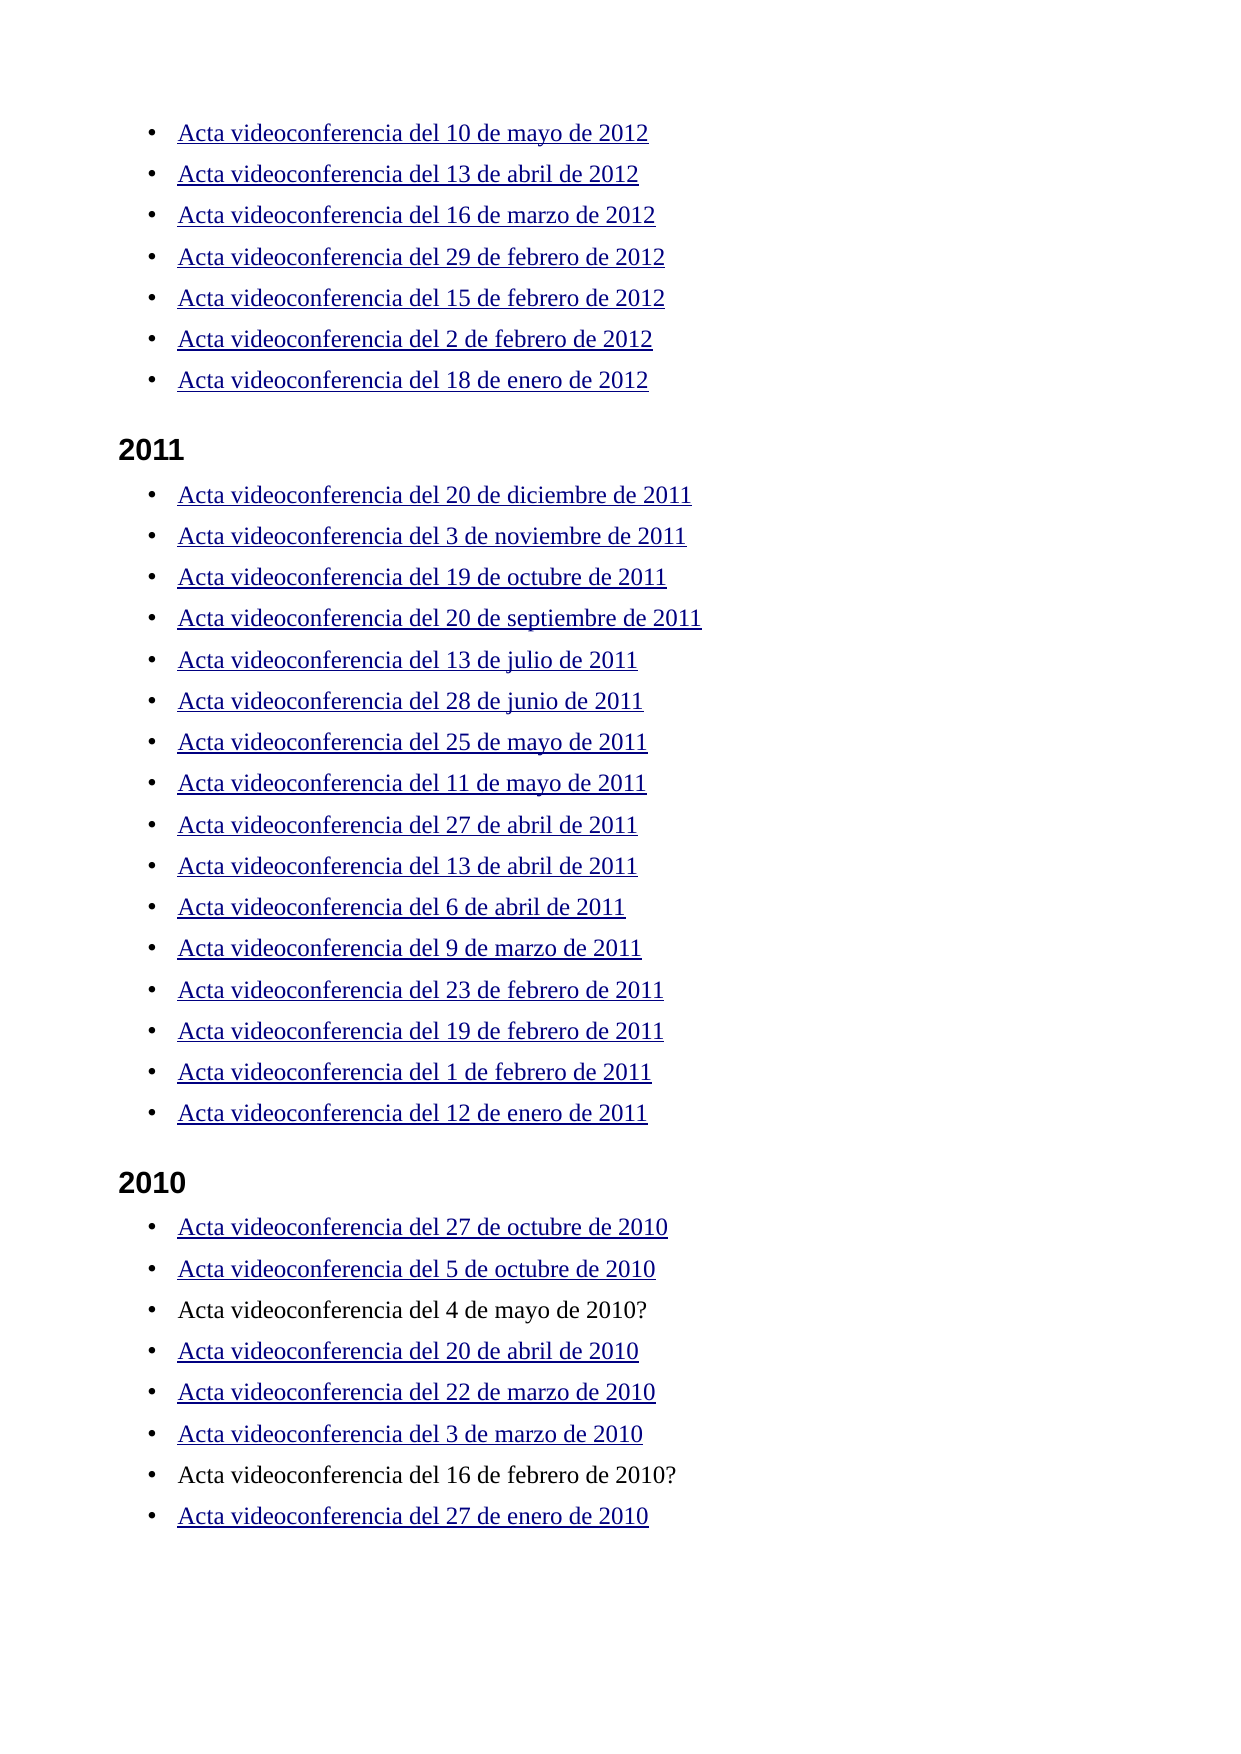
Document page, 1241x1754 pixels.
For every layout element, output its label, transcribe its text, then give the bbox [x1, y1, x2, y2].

list Acta videoconferencia del 3 de noviembre de 2011 [148, 521, 1122, 550]
list Acta videoconferencia del 1 de febrero de 2011 [148, 1057, 1122, 1086]
list Acta videoconferencia del 16 de marzo de 2012 [148, 201, 1122, 229]
list Acta videoconferencia del 4 de mayo de 2010? [148, 1295, 1122, 1324]
list Acta videoconferencia del 12 de enero de 2011 [148, 1098, 1122, 1127]
subtitle 2011 [118, 432, 1122, 467]
list Acta videoconferencia del 28 de junio de 2011 [148, 686, 1122, 715]
list Acta videoconferencia del 25 de mayo de 2011 [148, 727, 1122, 756]
list Acta videoconferencia del 13 de abril de 2012 [148, 159, 1122, 188]
list Acta videoconferencia del 18 de enero de 2012 [148, 366, 1122, 394]
list Acta videoconferencia del 5 de octubre de 2010 [148, 1254, 1122, 1282]
list Acta videoconferencia del 22 de marzo de 2010 [148, 1377, 1122, 1406]
list Acta videoconferencia del 13 de abril de 2011 [148, 851, 1122, 880]
list Acta videoconferencia del 27 de enero de 2010 [148, 1501, 1122, 1530]
list Acta videoconferencia del 6 de abril de 2011 [148, 892, 1122, 921]
list Acta videoconferencia del 11 de mayo de 2011 [148, 768, 1122, 797]
list Acta videoconferencia del 27 de octubre de 2010 [148, 1212, 1122, 1241]
list Acta videoconferencia del 13 de julio de 2011 [148, 645, 1122, 673]
list Acta videoconferencia del 27 de abril de 2011 [148, 810, 1122, 838]
list Acta videoconferencia del 16 de febrero de 2010? [148, 1460, 1122, 1489]
list Acta videoconferencia del 23 de febrero de 2011 [148, 975, 1122, 1003]
list Acta videoconferencia del 15 de febrero de 2012 [148, 283, 1122, 312]
subtitle 2010 [118, 1165, 1122, 1200]
list Acta videoconferencia del 10 de mayo de 2012 [148, 118, 1122, 147]
list Acta videoconferencia del 29 de febrero de 2012 [148, 242, 1122, 271]
list Acta videoconferencia del 20 de abril de 2010 [148, 1336, 1122, 1365]
list Acta videoconferencia del 19 de octubre de 2011 [148, 562, 1122, 591]
list Acta videoconferencia del 9 de marzo de 2011 [148, 933, 1122, 962]
list Acta videoconferencia del 19 de febrero de 2011 [148, 1016, 1122, 1045]
list Acta videoconferencia del 2 de febrero de 2012 [148, 324, 1122, 353]
list Acta videoconferencia del 20 de diciembre de 2011 [148, 480, 1122, 508]
list Acta videoconferencia del 3 de marzo de 2010 [148, 1419, 1122, 1447]
list Acta videoconferencia del 20 de septiembre de 2011 [148, 603, 1122, 632]
